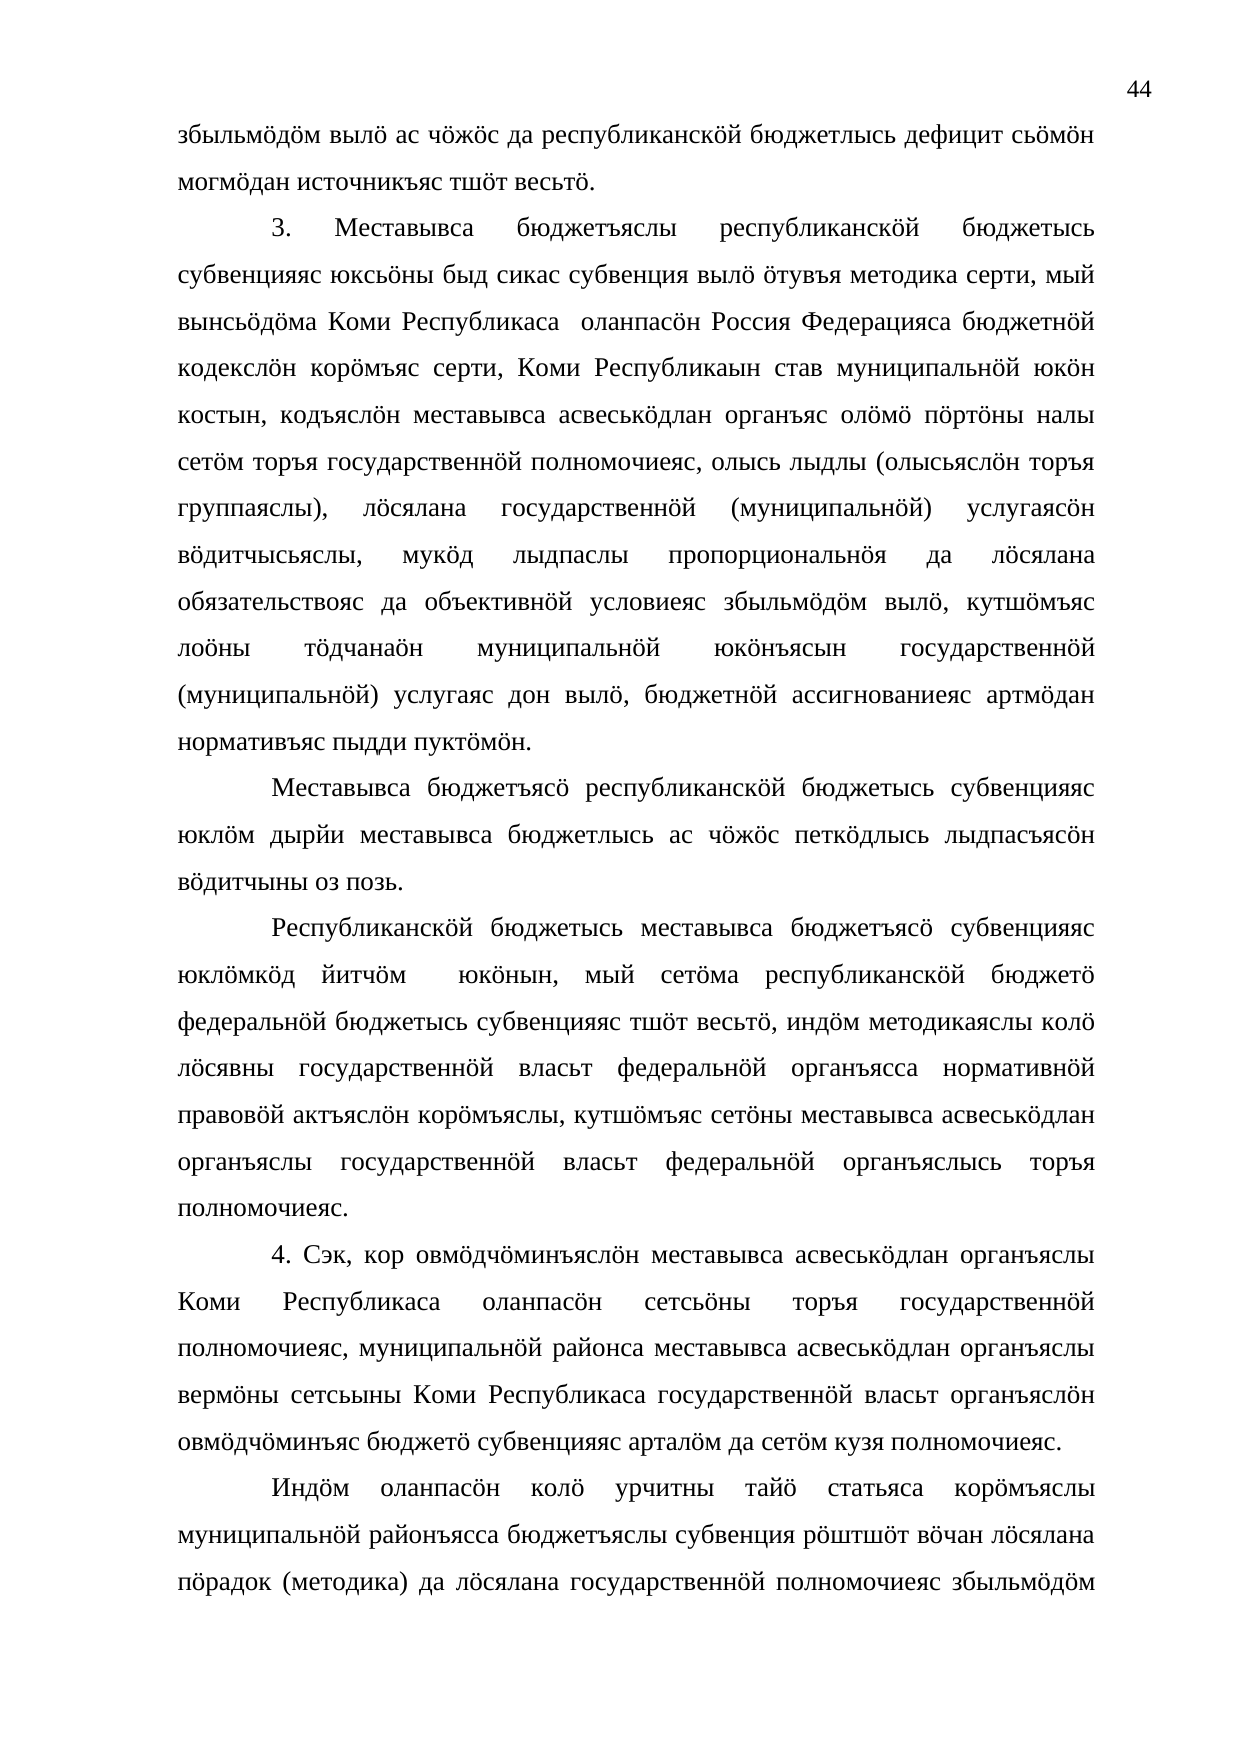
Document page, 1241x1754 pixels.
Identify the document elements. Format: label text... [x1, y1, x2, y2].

text збыльмöдöм вылö ас чöжöс да республиканскöй бюджетлысь дефицит сьöмöн могмöдан источникъяс тшöт весьтö. [177, 118, 1096, 196]
text 3. Меставывса бюджетъяслы республиканскöй бюджетысь субвенцияяс юксьöны быд сикас субвенция вылö öтувъя методика серти, мый вынсьöдöма Коми Республикаса оланпасöн Россия Федерацияса бюджетнöй кодекслöн корöмъяс серти, Коми Республикаын став муниципальнöй юкöн костын, кодъяслöн меставывса асвеськöдлан органъяс олöмö пöртöны налы сетöм торъя государственнöй полномочиеяс, олысь лыдлы (олысьяслöн торъя группаяслы), лöсялана государственнöй (муниципальнöй) услугаясöн вöдитчысьяслы, мукöд лыдпаслы пропорциональнöя да лöсялана обязательствояс да объективнöй условиеяс збыльмöдöм вылö, кутшöмъяс лоöны тöдчанаöн муниципальнöй юкöнъясын государственнöй (муниципальнöй) услугаяс дон вылö, бюджетнöй ассигнованиеяс артмöдан нормативъяс пыдди пуктöмöн. [177, 211, 1096, 756]
text Республиканскöй бюджетысь меставывса бюджетъясö субвенцияяс юклöмкöд йитчöм юкöнын, мый сетöма республиканскöй бюджетö федеральнöй бюджетысь субвенцияяс тшöт весьтö, индöм методикаяслы колö лöсявны государственнöй власьт федеральнöй органъясса нормативнöй правовöй актъяслöн корöмъяслы, кутшöмъяс сетöны меставывса асвеськöдлан органъяслы государственнöй власьт федеральнöй органъяслысь торъя полномочиеяс. [177, 911, 1096, 1223]
text 4. Сэк, кор овмöдчöминъяслöн меставывса асвеськöдлан органъяслы Коми Республикаса оланпасöн сетсьöны торъя государственнöй полномочиеяс, муниципальнöй районса меставывса асвеськöдлан органъяслы вермöны сетсьыны Коми Республикаса государственнöй власьт органъяслöн овмöдчöминъяс бюджетö субвенцияяс арталöм да сетöм кузя полномочиеяс. [177, 1238, 1096, 1456]
text Индöм оланпасöн колö урчитны тайö статьяса корöмъяслы муниципальнöй районъясса бюджетъяслы субвенция рöштшöт вöчан лöсялана пöрадок (методика) да лöсялана государственнöй полномочиеяс збыльмöдöм [177, 1471, 1096, 1596]
text Меставывса бюджетъясö республиканскöй бюджетысь субвенцияяс юклöм дырйи меставывса бюджетлысь ас чöжöс петкöдлысь лыдпасъясöн вöдитчыны оз позь. [177, 771, 1096, 896]
